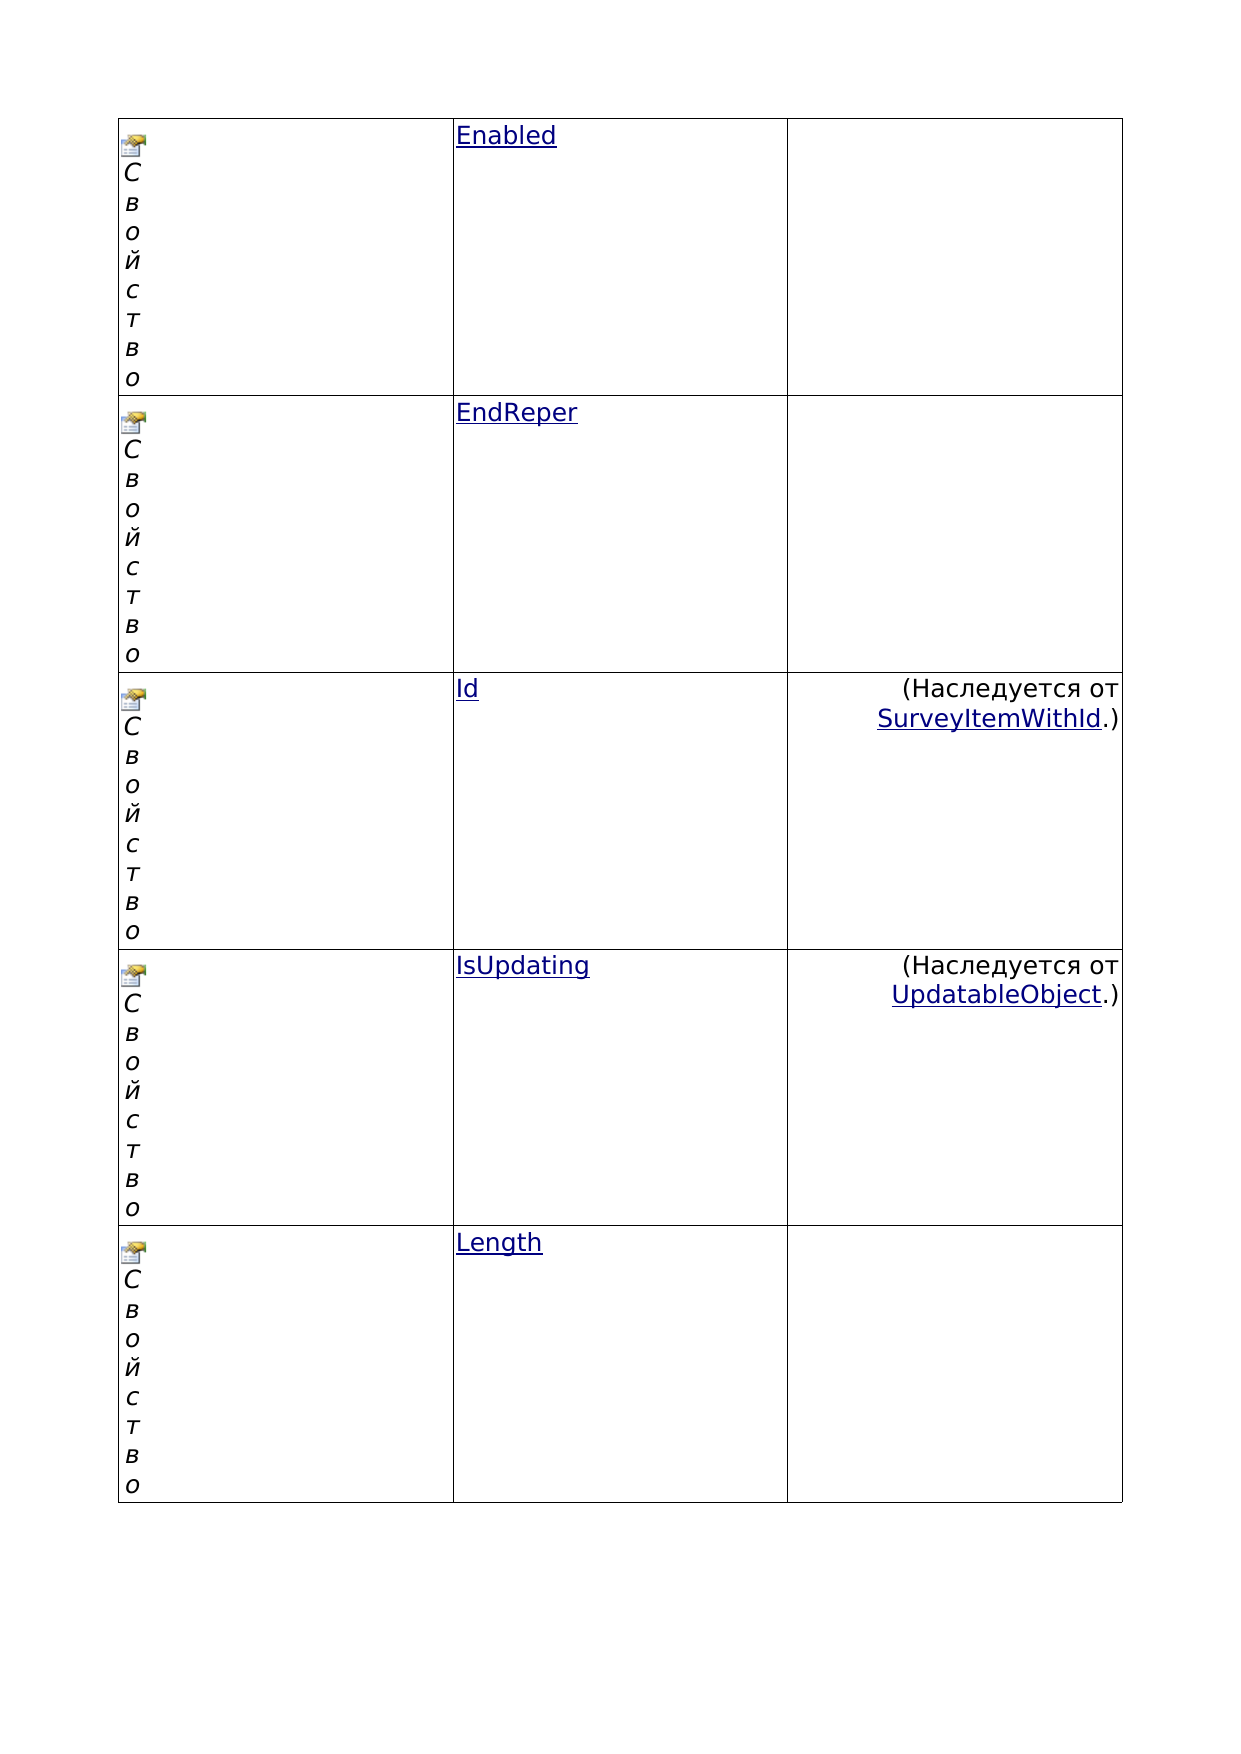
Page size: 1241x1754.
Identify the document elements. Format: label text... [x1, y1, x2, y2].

table_cell Id [454, 673, 787, 948]
picture [121, 410, 147, 436]
table_cell (Наследуется от UpdatableObject.) [788, 950, 1122, 1225]
table_cell Length [454, 1226, 787, 1502]
table_cell [119, 119, 453, 395]
table_cell Enabled [454, 119, 787, 395]
table_cell [119, 673, 453, 948]
table_cell [788, 396, 1122, 672]
table_cell [119, 950, 453, 1225]
picture [121, 1240, 147, 1266]
picture [121, 963, 147, 989]
table_cell [788, 1226, 1122, 1502]
picture [121, 133, 147, 159]
table_cell EndReper [454, 396, 787, 672]
table_cell [119, 1226, 453, 1502]
picture [121, 687, 147, 713]
table_cell (Наследуется от SurveyItemWithId.) [788, 673, 1122, 948]
table_cell [788, 119, 1122, 395]
table_cell IsUpdating [454, 950, 787, 1225]
table_cell [119, 396, 453, 672]
